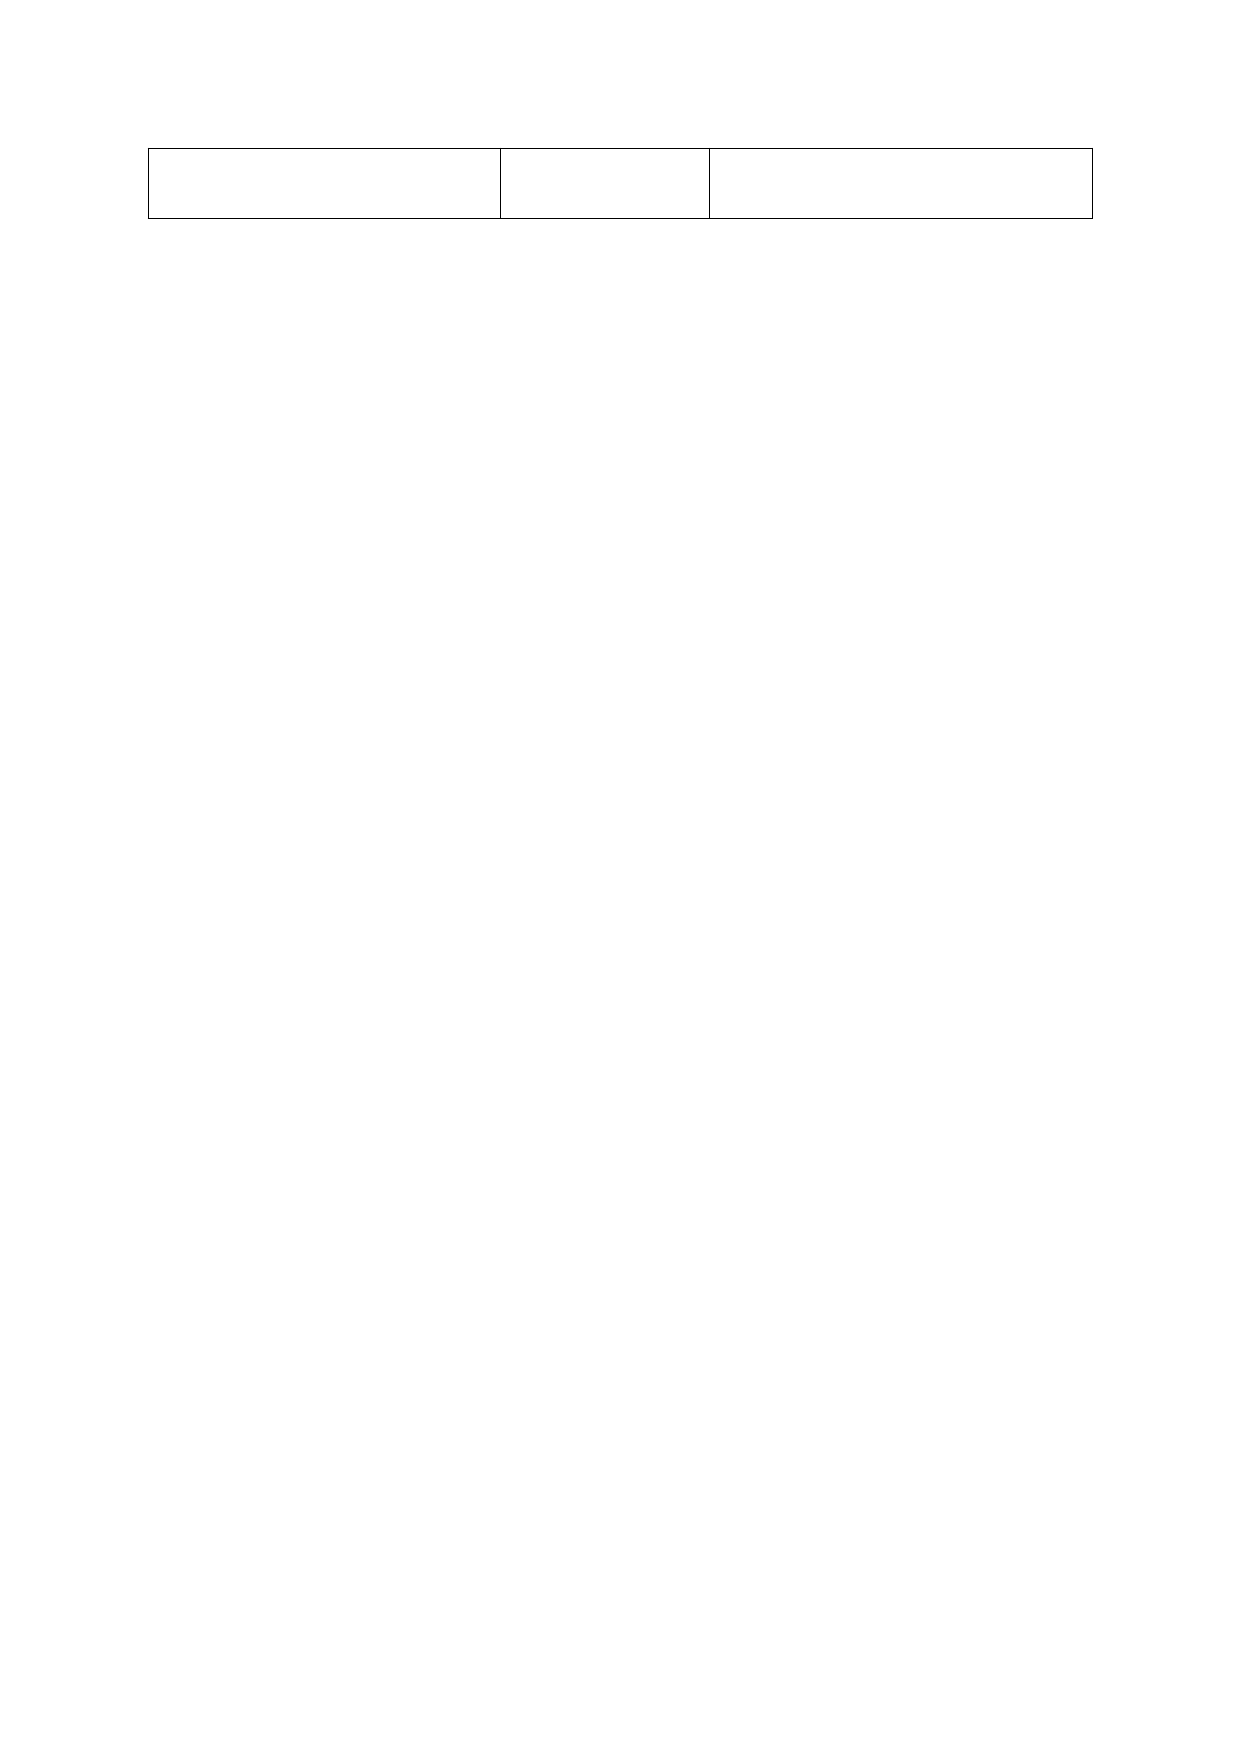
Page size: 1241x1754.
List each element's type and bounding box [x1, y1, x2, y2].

table_cell [501, 149, 709, 218]
table_cell [149, 149, 500, 218]
table_cell [710, 149, 1092, 218]
